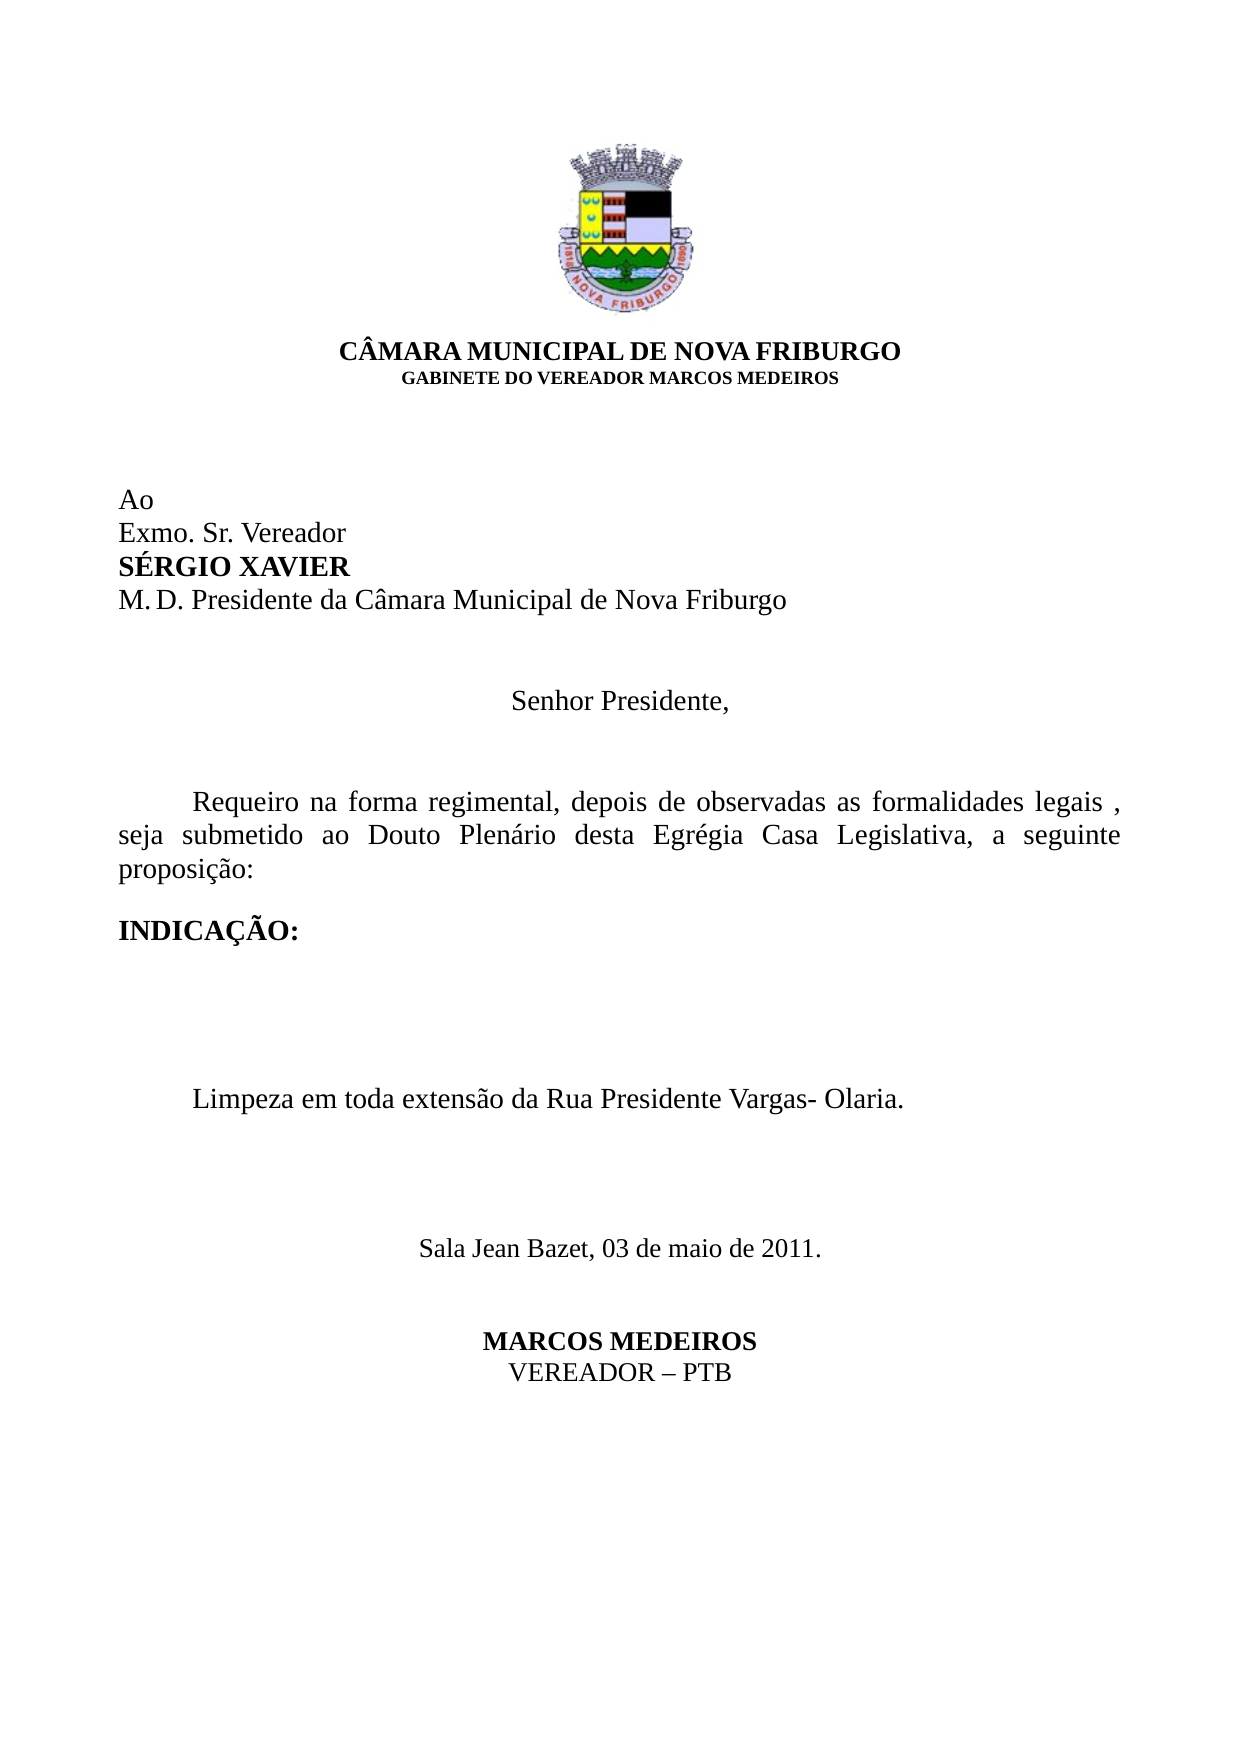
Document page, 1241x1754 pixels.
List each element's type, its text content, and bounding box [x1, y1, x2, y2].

text Exmo. Sr. Vereador [118, 515, 1122, 549]
text Senhor Presidente, [118, 683, 1122, 717]
text Requeiro na forma regimental, depois de observadas as formalidades legais , seja submetido ao Douto Plenário desta Egrégia Casa Legislativa, a seguinte proposição: [118, 784, 1122, 884]
picture [537, 127, 703, 327]
text CÂMARA MUNICIPAL DE NOVA FRIBURGO [118, 335, 1122, 367]
text Sala Jean Bazet, 03 de maio de 2011. [118, 1232, 1122, 1263]
text INDICAÇÃO: [118, 913, 1122, 947]
text Ao [118, 482, 1122, 515]
list D. Presidente da Câmara Municipal de Nova Friburgo [118, 582, 1122, 616]
text MARCOS MEDEIROS [118, 1325, 1122, 1356]
text SÉRGIO XAVIER [118, 549, 1122, 582]
text Limpeza em toda extensão da Rua Presidente Vargas- Olaria. [118, 1081, 1122, 1114]
text GABINETE DO VEREADOR MARCOS MEDEIROS [118, 367, 1122, 388]
text VEREADOR – PTB [118, 1356, 1122, 1388]
